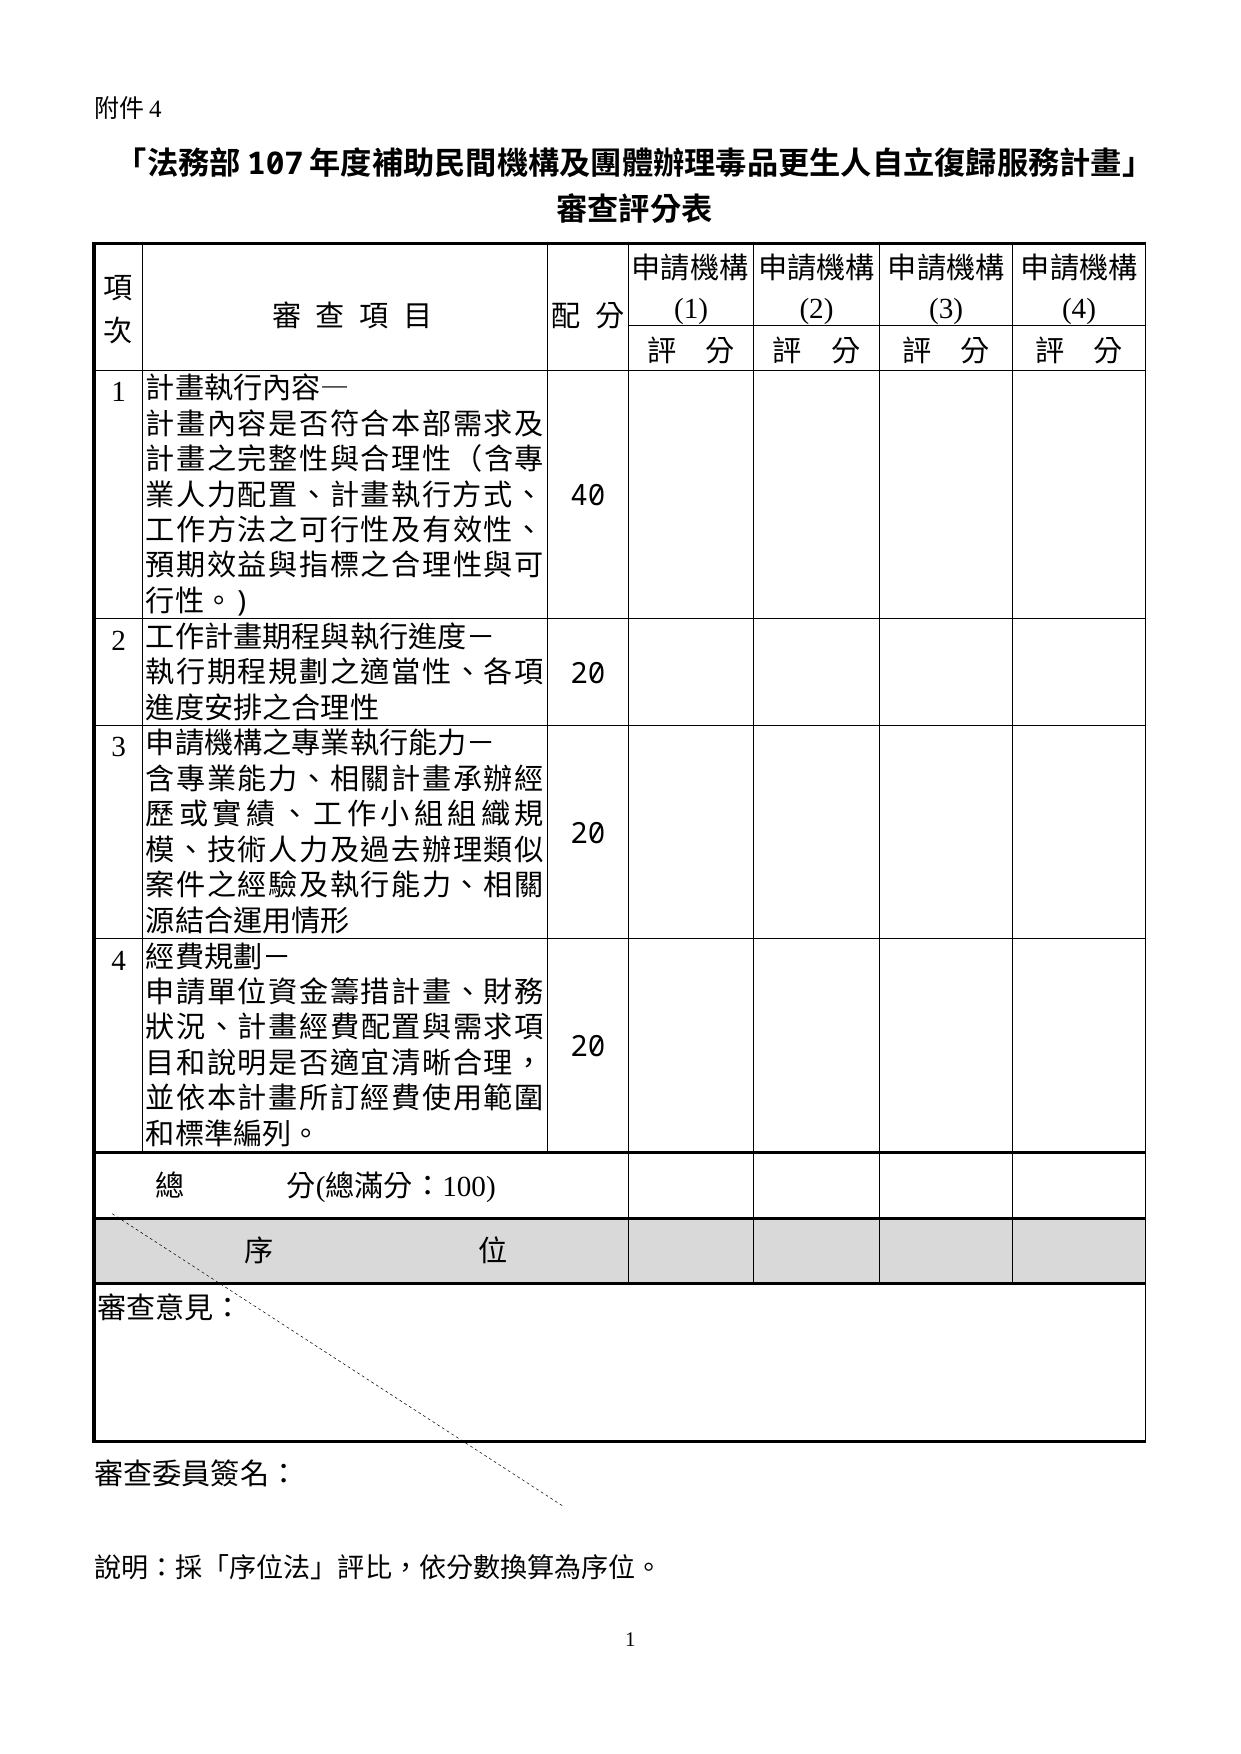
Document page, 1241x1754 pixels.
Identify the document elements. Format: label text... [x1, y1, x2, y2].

table_header 配 分 [548, 245, 628, 370]
table_cell 計畫執行內容— 計畫內容是否符合本部需求及計畫之完整性與合理性（含專業人力配置、計畫執行方式、工作方法之可行性及有效性、預期效益與指標之合理性與可行性。) [143, 371, 547, 618]
table_header 審 查 項 目 [143, 245, 547, 370]
text 「法務部107年度補助民間機構及團體辦理毒品更生人自立復歸服務計畫」 [94, 137, 1175, 183]
table_cell 3 [96, 726, 142, 938]
table_cell 20 [548, 619, 628, 725]
text 附件4 [94, 89, 1167, 125]
table_cell 經費規劃－ 申請單位資金籌措計畫、財務狀況、計畫經費配置與需求項目和說明是否適宜清晰合理，並依本計畫所訂經費使用範圍和標準編列。 [143, 939, 547, 1151]
table_cell 評 分 [754, 326, 879, 370]
table_cell [1013, 1220, 1145, 1282]
table_cell [880, 939, 1012, 1151]
table_cell 40 [548, 371, 628, 618]
table_header 申請機構(4) [1013, 245, 1145, 324]
table_cell [1013, 726, 1145, 938]
table_cell [880, 1220, 1012, 1282]
table_header 申請機構 (1) [629, 245, 753, 324]
text 說明：採「序位法」評比，依分數換算為序位。 [94, 1541, 1167, 1587]
table_cell [1013, 371, 1145, 618]
table_cell [629, 1154, 753, 1217]
table_cell [754, 1154, 879, 1217]
table_cell 工作計畫期程與執行進度－ 執行期程規劃之適當性、各項進度安排之合理性 [143, 619, 547, 725]
table_cell 20 [548, 726, 628, 938]
table_cell 評 分 [880, 326, 1012, 370]
table_cell 4 [96, 939, 142, 1151]
table_cell [754, 371, 879, 618]
table_cell [754, 726, 879, 938]
table_cell [629, 939, 753, 1151]
text 審查委員簽名： [94, 1443, 1167, 1495]
table_cell 總 分(總滿分：100) [96, 1154, 628, 1217]
table_cell [629, 1220, 753, 1282]
table_cell 評 分 [1013, 326, 1145, 370]
table_cell 評 分 [629, 326, 753, 370]
table_cell [754, 619, 879, 725]
table_cell [629, 371, 753, 618]
table_cell 審查意見： [96, 1285, 1145, 1440]
table_cell [1013, 619, 1145, 725]
table_header 項 次 [96, 245, 142, 370]
table_cell [880, 1154, 1012, 1217]
table_cell [629, 726, 753, 938]
table_cell 20 [548, 939, 628, 1151]
table_cell 序 位 [96, 1220, 628, 1282]
table_header 申請機構(3) [880, 245, 1012, 324]
table_cell 申請機構之專業執行能力－ 含專業能力、相關計畫承辦經歷或實績、工作小組組織規模、技術人力及過去辦理類似案件之經驗及執行能力、相關源結合運用情形 [143, 726, 547, 938]
table_cell 1 [96, 371, 142, 618]
table_header 申請機構(2) [754, 245, 879, 324]
table_cell [880, 619, 1012, 725]
table_cell [629, 619, 753, 725]
table_cell [754, 1220, 879, 1282]
table_cell [880, 371, 1012, 618]
table_cell 2 [96, 619, 142, 725]
table_cell [1013, 1154, 1145, 1217]
table_cell [880, 726, 1012, 938]
text 審查評分表 [94, 183, 1175, 229]
table_cell [1013, 939, 1145, 1151]
table_cell [754, 939, 879, 1151]
